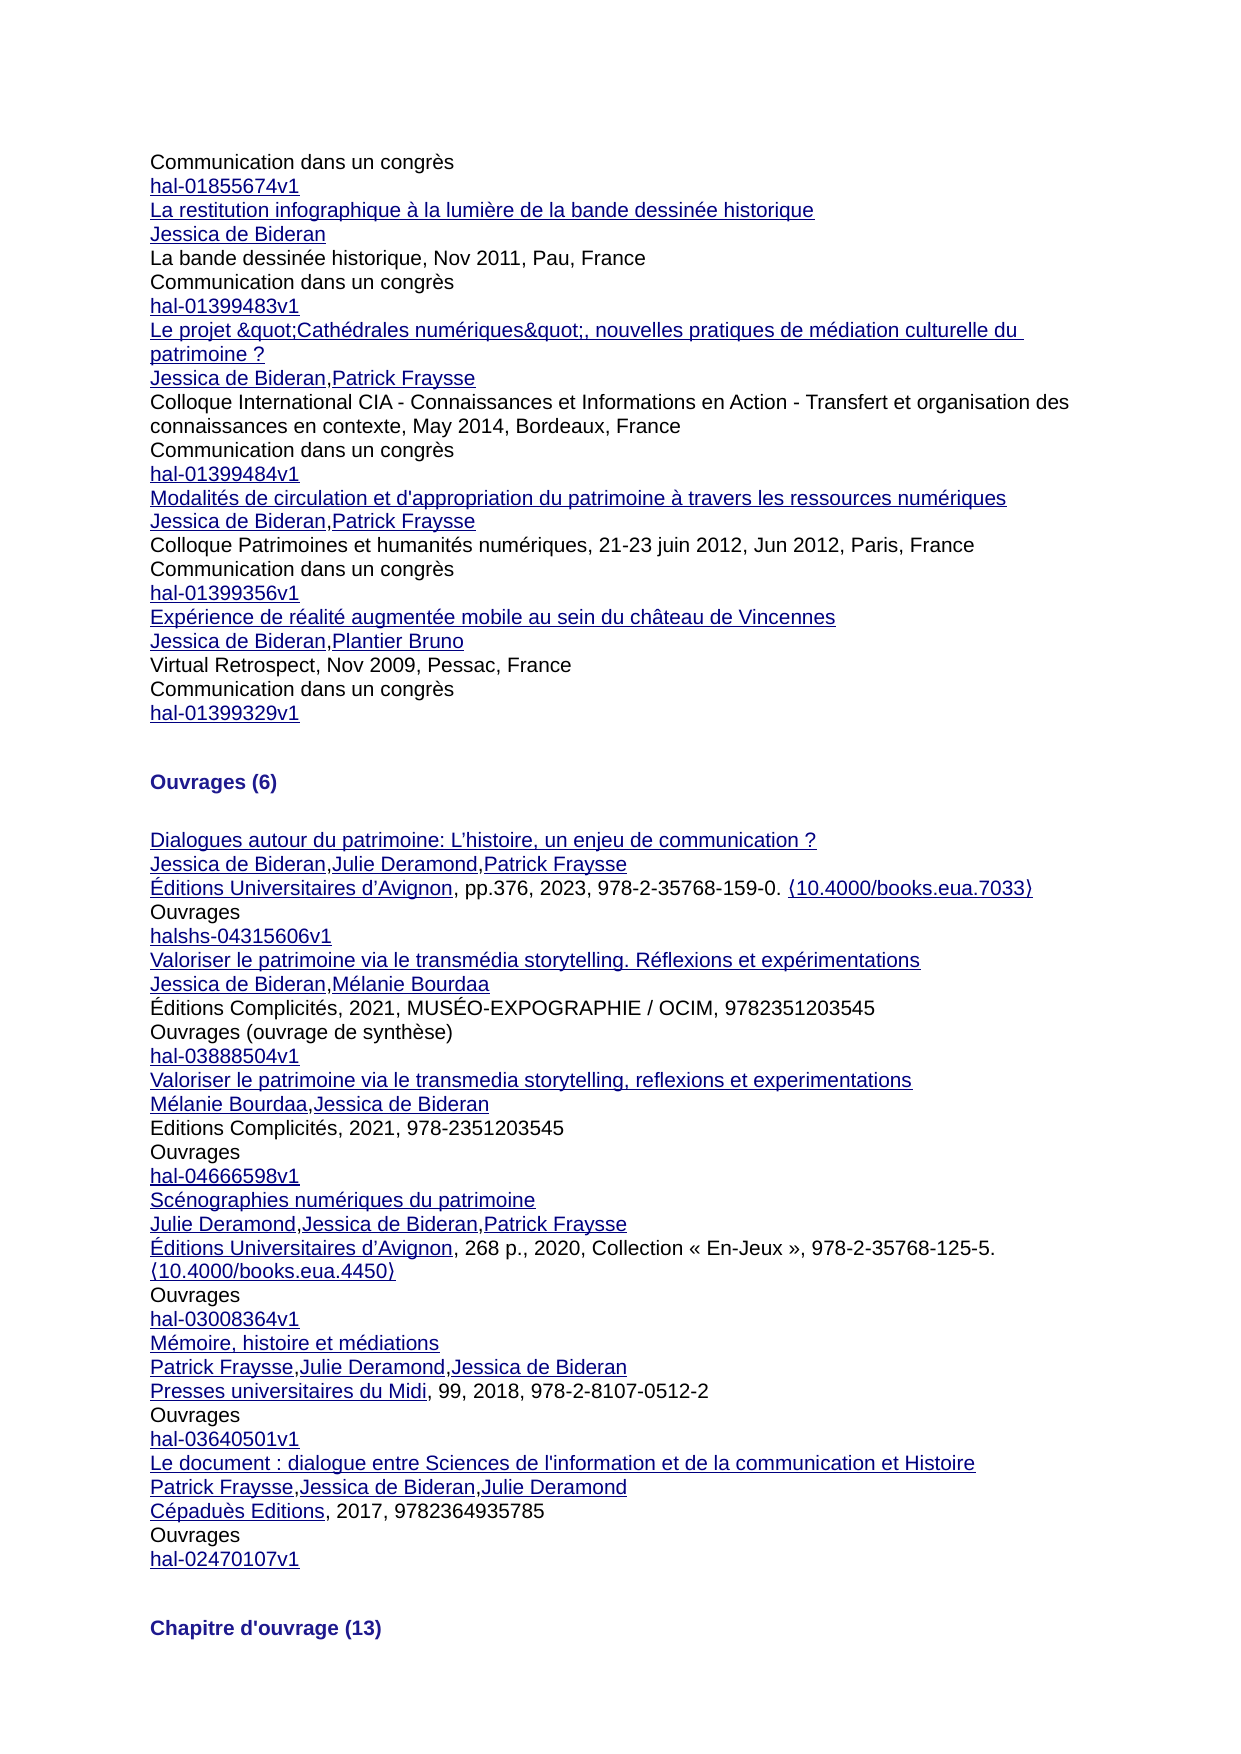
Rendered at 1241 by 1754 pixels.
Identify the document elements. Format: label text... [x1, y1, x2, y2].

subtitle Chapitre d'ouvrage (13) [150, 1616, 1090, 1639]
table_cell Scénographies numériques du patrimoine Julie Deramond,Jessica de Bideran,Patrick Fraysse Éditions Universitaires d’Avignon, 268 p., 2020, Collection « En-Jeux », 978-2-35768-125-5. ⟨10.4000/books.eua.4450⟩ Ouvrages hal-03008364v1 [150, 1188, 1090, 1331]
table_cell Le projet &quot;Cathédrales numériques&quot;, nouvelles pratiques de médiation culturelle du patrimoine ? Jessica de Bideran,Patrick Fraysse Colloque International CIA - Connaissances et Informations en Action - Transfert et organisation des connaissances en contexte, May 2014, Bordeaux, France Communication dans un congrès hal-01399484v1 [150, 318, 1090, 485]
table_cell Communication dans un congrès hal-01855674v1 [150, 150, 1090, 198]
subtitle Ouvrages (6) [150, 770, 1090, 794]
table_cell Modalités de circulation et d'appropriation du patrimoine à travers les ressources numériques Jessica de Bideran,Patrick Fraysse Colloque Patrimoines et humanités numériques, 21-23 juin 2012, Jun 2012, Paris, France Communication dans un congrès hal-01399356v1 [150, 485, 1090, 605]
table_cell Valoriser le patrimoine via le transmédia storytelling. Réflexions et expérimentations Jessica de Bideran,Mélanie Bourdaa Éditions Complicités, 2021, MUSÉO-EXPOGRAPHIE / OCIM, 9782351203545 Ouvrages (ouvrage de synthèse) hal-03888504v1 [150, 948, 1090, 1068]
table_cell La restitution infographique à la lumière de la bande dessinée historique Jessica de Bideran La bande dessinée historique, Nov 2011, Pau, France Communication dans un congrès hal-01399483v1 [150, 198, 1090, 318]
table_cell Valoriser le patrimoine via le transmedia storytelling, reflexions et experimentations Mélanie Bourdaa,Jessica de Bideran Editions Complicités, 2021, 978-2351203545 Ouvrages hal-04666598v1 [150, 1068, 1090, 1187]
table_cell Mémoire, histoire et médiations Patrick Fraysse,Julie Deramond,Jessica de Bideran Presses universitaires du Midi, 99, 2018, 978-2-8107-0512-2 Ouvrages hal-03640501v1 [150, 1331, 1090, 1451]
table_header Dialogues autour du patrimoine: L’histoire, un enjeu de communication ? Jessica de Bideran,Julie Deramond,Patrick Fraysse Éditions Universitaires d’Avignon, pp.376, 2023, 978-2-35768-159-0. ⟨10.4000/books.eua.7033⟩ Ouvrages halshs-04315606v1 [150, 828, 1090, 948]
table_cell Expérience de réalité augmentée mobile au sein du château de Vincennes Jessica de Bideran,Plantier Bruno Virtual Retrospect, Nov 2009, Pessac, France Communication dans un congrès hal-01399329v1 [150, 605, 1090, 725]
table_cell Le document : dialogue entre Sciences de l'information et de la communication et Histoire Patrick Fraysse,Jessica de Bideran,Julie Deramond Cépaduès Editions, 2017, 9782364935785 Ouvrages hal-02470107v1 [150, 1451, 1090, 1571]
